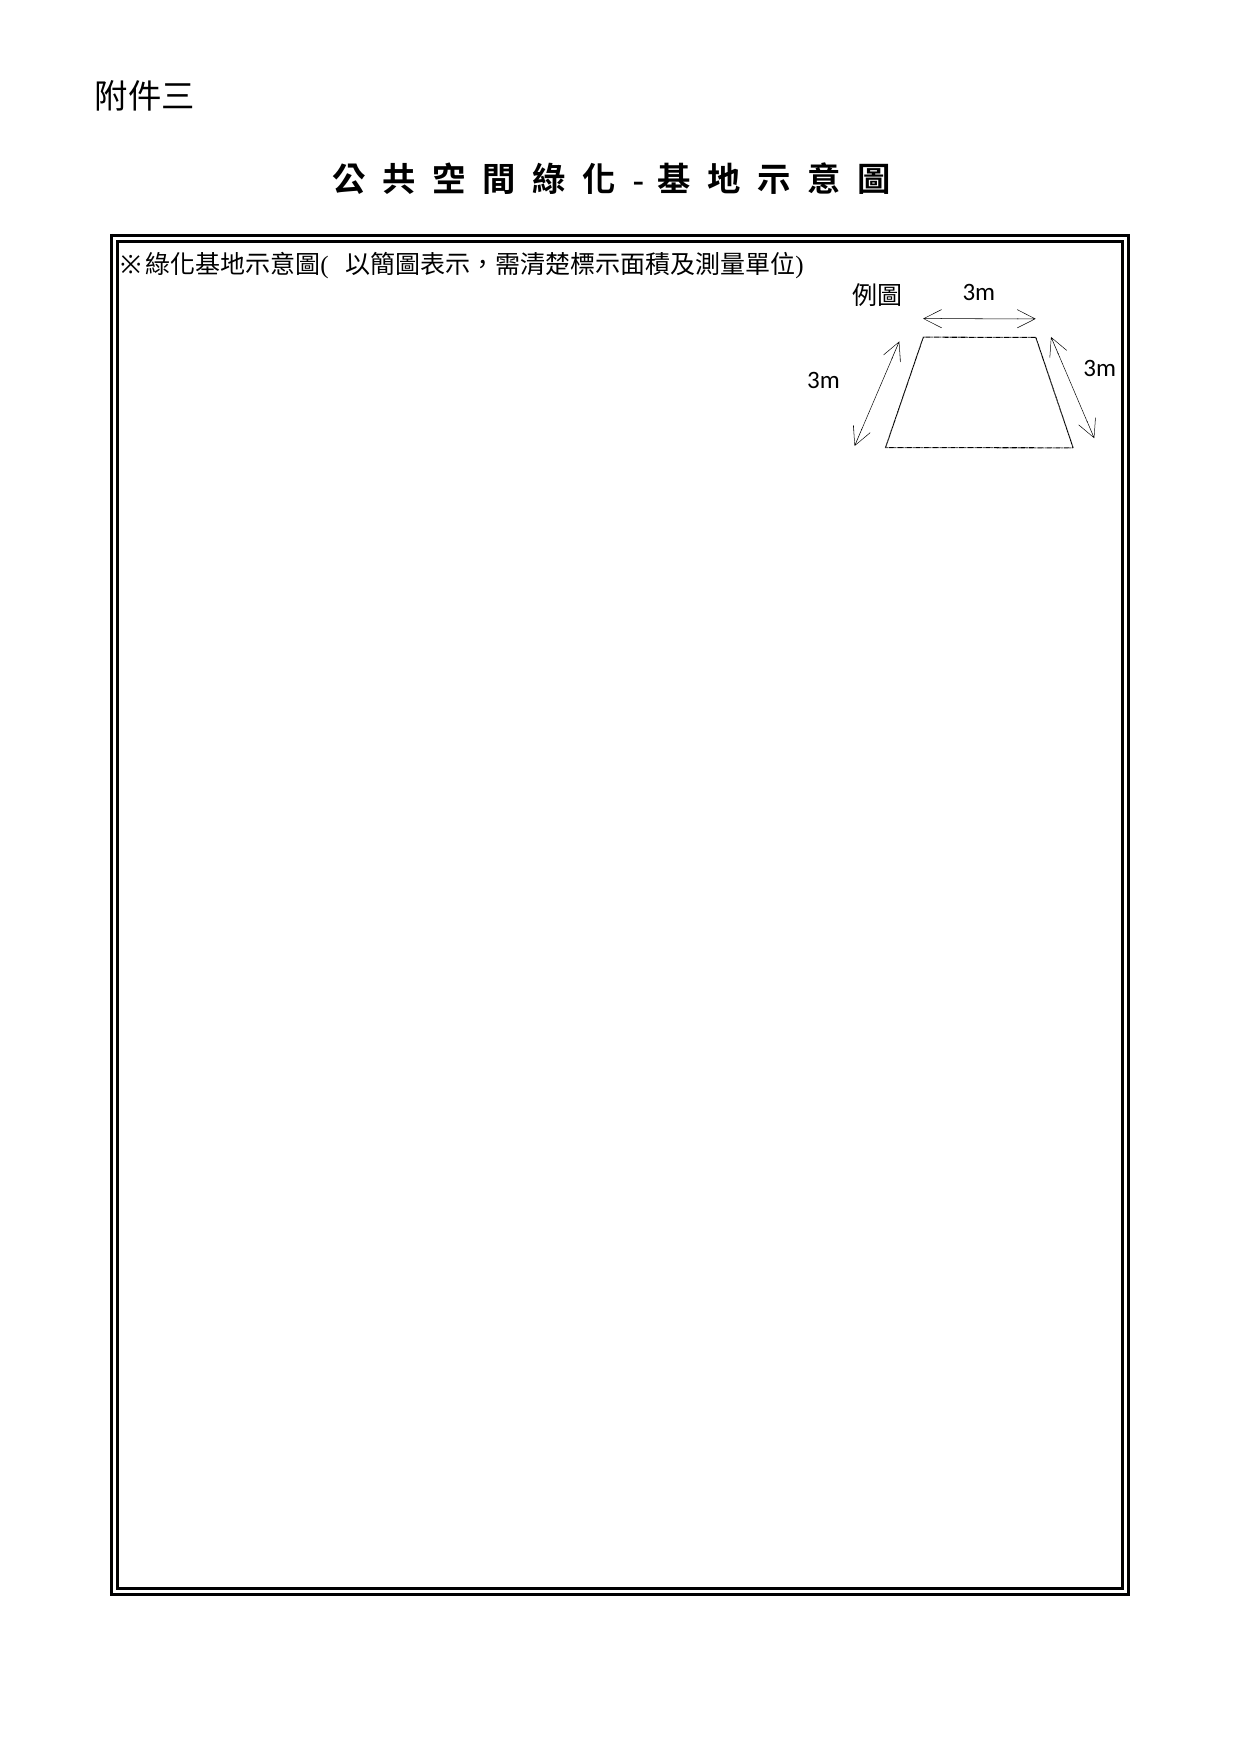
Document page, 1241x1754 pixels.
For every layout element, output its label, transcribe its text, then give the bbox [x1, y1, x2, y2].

table_header 綠化基地示意圖(以簡圖表示，需清楚標示面積及測量單位) [115, 237, 1125, 1587]
text 公共空間綠化-基地示意圖 [95, 139, 1145, 215]
